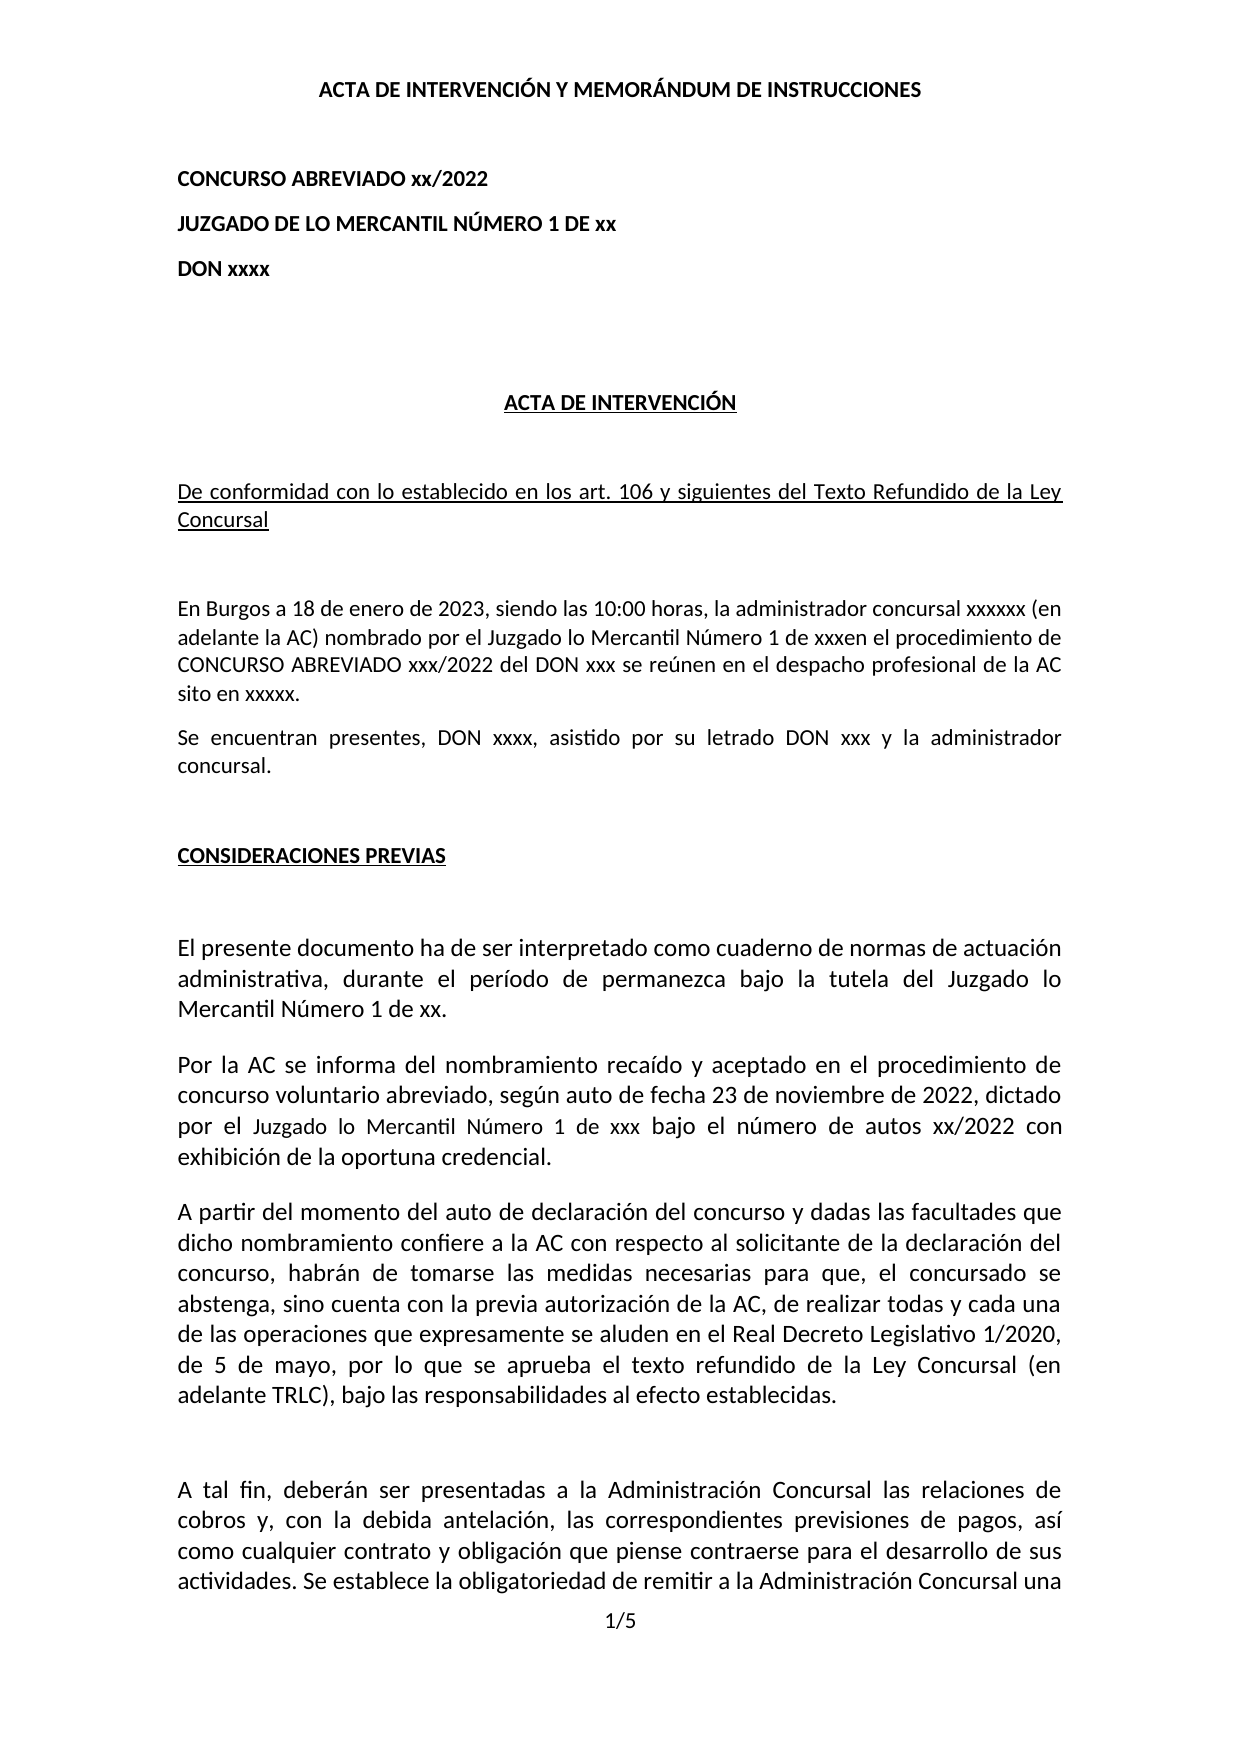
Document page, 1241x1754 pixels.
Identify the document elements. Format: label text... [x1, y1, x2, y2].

text A tal fin, deberán ser presentadas a la Administración Concursal las relaciones de cobros y, con la debida antelación, las correspondientes previsiones de pagos, así como cualquier contrato y obligación que piense contraerse para el desarrollo de sus actividades. Se establece la obligatoriedad de remitir a la Administración Concursal una [177, 1474, 1063, 1596]
text Se encuentran presentes, DON xxxx, asistido por su letrado DON xxx y la administrador concursal. [177, 723, 1063, 779]
text A partir del momento del auto de declaración del concurso y dadas las facultades que dicho nombramiento confiere a la AC con respecto al solicitante de la declaración del concurso, habrán de tomarse las medidas necesarias para que, el concursado se abstenga, sino cuenta con la previa autorización de la AC, de realizar todas y cada una de las operaciones que expresamente se aluden en el Real Decreto Legislativo 1/2020, de 5 de mayo, por lo que se aprueba el texto refundido de la Ley Concursal (en adelante TRLC), bajo las responsabilidades al efecto establecidas. [177, 1196, 1063, 1410]
text De conformidad con lo establecido en los art. 106 y siguientes del Texto Refundido de la Ley [177, 477, 1063, 501]
text El presente documento ha de ser interpretado como cuaderno de normas de actuación administrativa, durante el período de permanezca bajo la tutela del Juzgado lo Mercantil Número 1 de xx. [177, 933, 1063, 1024]
text ACTA DE INTERVENCIÓN [177, 388, 1063, 416]
text CONSIDERACIONES PREVIAS [177, 841, 1063, 869]
text Por la AC se informa del nombramiento recaído y aceptado en el procedimiento de concurso voluntario abreviado, según auto de fecha 23 de noviembre de 2022, dictado por el Juzgado lo Mercantil Número 1 de xxx bajo el número de autos xx/2022 con exhibición de la oportuna credencial. [177, 1049, 1063, 1171]
text DON xxxx [177, 254, 1063, 282]
text Concursal [177, 502, 1063, 533]
text ACTA DE INTERVENCIÓN Y MEMORÁNDUM DE INSTRUCCIONES [177, 75, 1063, 103]
text CONCURSO ABREVIADO xx/2022 [177, 164, 1063, 192]
text En Burgos a 18 de enero de 2023, siendo las 10:00 horas, la administrador concursal xxxxxx (en adelante la AC) nombrado por el Juzgado lo Mercantil Número 1 de xxxen el procedimiento de CONCURSO ABREVIADO xxx/2022 del DON xxx se reúnen en el despacho profesional de la AC sito en xxxxx. [177, 594, 1063, 707]
text JUZGADO DE LO MERCANTIL NÚMERO 1 DE xx [177, 209, 1063, 237]
